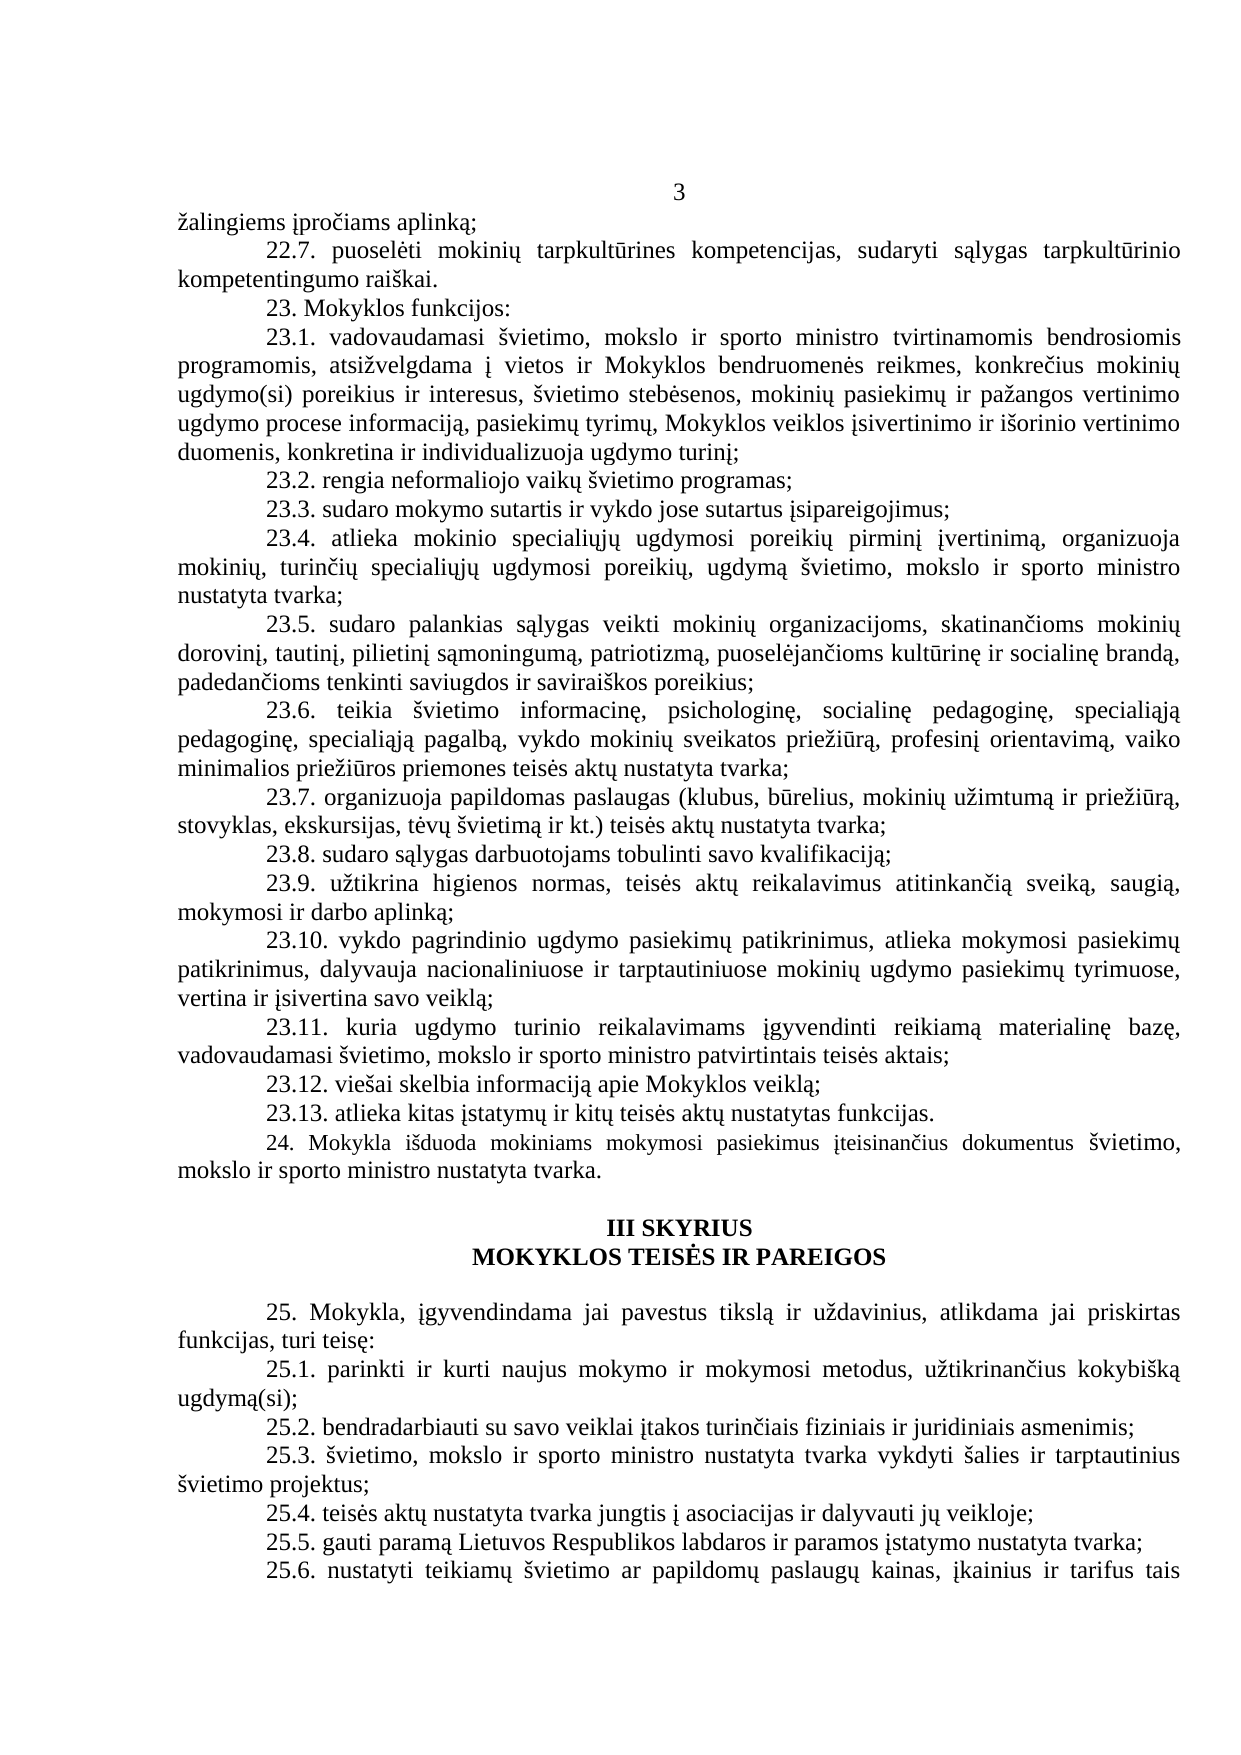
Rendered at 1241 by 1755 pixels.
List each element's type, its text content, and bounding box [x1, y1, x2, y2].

text 23.2. rengia neformaliojo vaikų švietimo programas; [177, 465, 1181, 494]
text 25. Mokykla, įgyvendindama jai pavestus tikslą ir uždavinius, atlikdama jai priskirtas funkcijas, turi teisę: [177, 1297, 1181, 1354]
text 23.13. atlieka kitas įstatymų ir kitų teisės aktų nustatytas funkcijas. [177, 1098, 1181, 1127]
text 25.4. teisės aktų nustatyta tvarka jungtis į asociacijas ir dalyvauti jų veikloje; [177, 1498, 1181, 1527]
text 23.7. organizuoja papildomas paslaugas (klubus, būrelius, mokinių užimtumą ir priežiūrą, stovyklas, ekskursijas, tėvų švietimą ir kt.) teisės aktų nustatyta tvarka; [177, 782, 1181, 839]
text 25.6. nustatyti teikiamų švietimo ar papildomų paslaugų kainas, įkainius ir tarifus tais [177, 1556, 1181, 1584]
text 23. Mokyklos funkcijos: [177, 293, 1181, 322]
text 23.3. sudaro mokymo sutartis ir vykdo jose sutartus įsipareigojimus; [177, 494, 1181, 523]
text 23.4. atlieka mokinio specialiųjų ugdymosi poreikių pirminį įvertinimą, organizuoja mokinių, turinčių specialiųjų ugdymosi poreikių, ugdymą švietimo, mokslo ir sporto ministro nustatyta tvarka; [177, 523, 1181, 609]
text 24. Mokykla išduoda mokiniams mokymosi pasiekimus įteisinančius dokumentus švietimo, mokslo ir sporto ministro nustatyta tvarka. [177, 1127, 1181, 1184]
text 25.2. bendradarbiauti su savo veiklai įtakos turinčiais fiziniais ir juridiniais asmenimis; [177, 1412, 1181, 1441]
text žalingiems įpročiams aplinką; [177, 207, 1181, 235]
text III SKYRIUS [177, 1213, 1181, 1242]
text 25.5. gauti paramą Lietuvos Respublikos labdaros ir paramos įstatymo nustatyta tvarka; [177, 1527, 1181, 1556]
text 23.11. kuria ugdymo turinio reikalavimams įgyvendinti reikiamą materialinę bazę, vadovaudamasi švietimo, mokslo ir sporto ministro patvirtintais teisės aktais; [177, 1012, 1181, 1069]
text 23.5. sudaro palankias sąlygas veikti mokinių organizacijoms, skatinančioms mokinių dorovinį, tautinį, pilietinį sąmoningumą, patriotizmą, puoselėjančioms kultūrinę ir socialinę brandą, padedančioms tenkinti saviugdos ir saviraiškos poreikius; [177, 609, 1181, 695]
text 23.9. užtikrina higienos normas, teisės aktų reikalavimus atitinkančią sveiką, saugią, mokymosi ir darbo aplinką; [177, 868, 1181, 925]
text MOKYKLOS TEISĖS IR PAREIGOS [177, 1242, 1181, 1270]
text 23.10. vykdo pagrindinio ugdymo pasiekimų patikrinimus, atlieka mokymosi pasiekimų patikrinimus, dalyvauja nacionaliniuose ir tarptautiniuose mokinių ugdymo pasiekimų tyrimuose, vertina ir įsivertina savo veiklą; [177, 925, 1181, 1012]
text 23.1. vadovaudamasi švietimo, mokslo ir sporto ministro tvirtinamomis bendrosiomis programomis, atsižvelgdama į vietos ir Mokyklos bendruomenės reikmes, konkrečius mokinių ugdymo(si) poreikius ir interesus, švietimo stebėsenos, mokinių pasiekimų ir pažangos vertinimo ugdymo procese informaciją, pasiekimų tyrimų, Mokyklos veiklos įsivertinimo ir išorinio vertinimo duomenis, konkretina ir individualizuoja ugdymo turinį; [177, 322, 1181, 465]
text 23.12. viešai skelbia informaciją apie Mokyklos veiklą; [177, 1069, 1181, 1098]
text 25.3. švietimo, mokslo ir sporto ministro nustatyta tvarka vykdyti šalies ir tarptautinius švietimo projektus; [177, 1441, 1181, 1498]
text 22.7. puoselėti mokinių tarpkultūrines kompetencijas, sudaryti sąlygas tarpkultūrinio kompetentingumo raiškai. [177, 235, 1181, 293]
text 23.8. sudaro sąlygas darbuotojams tobulinti savo kvalifikaciją; [177, 839, 1181, 868]
text 25.1. parinkti ir kurti naujus mokymo ir mokymosi metodus, užtikrinančius kokybišką ugdymą(si); [177, 1354, 1181, 1412]
text 23.6. teikia švietimo informacinę, psichologinę, socialinę pedagoginę, specialiąją pedagoginę, specialiąją pagalbą, vykdo mokinių sveikatos priežiūrą, profesinį orientavimą, vaiko minimalios priežiūros priemones teisės aktų nustatyta tvarka; [177, 695, 1181, 782]
